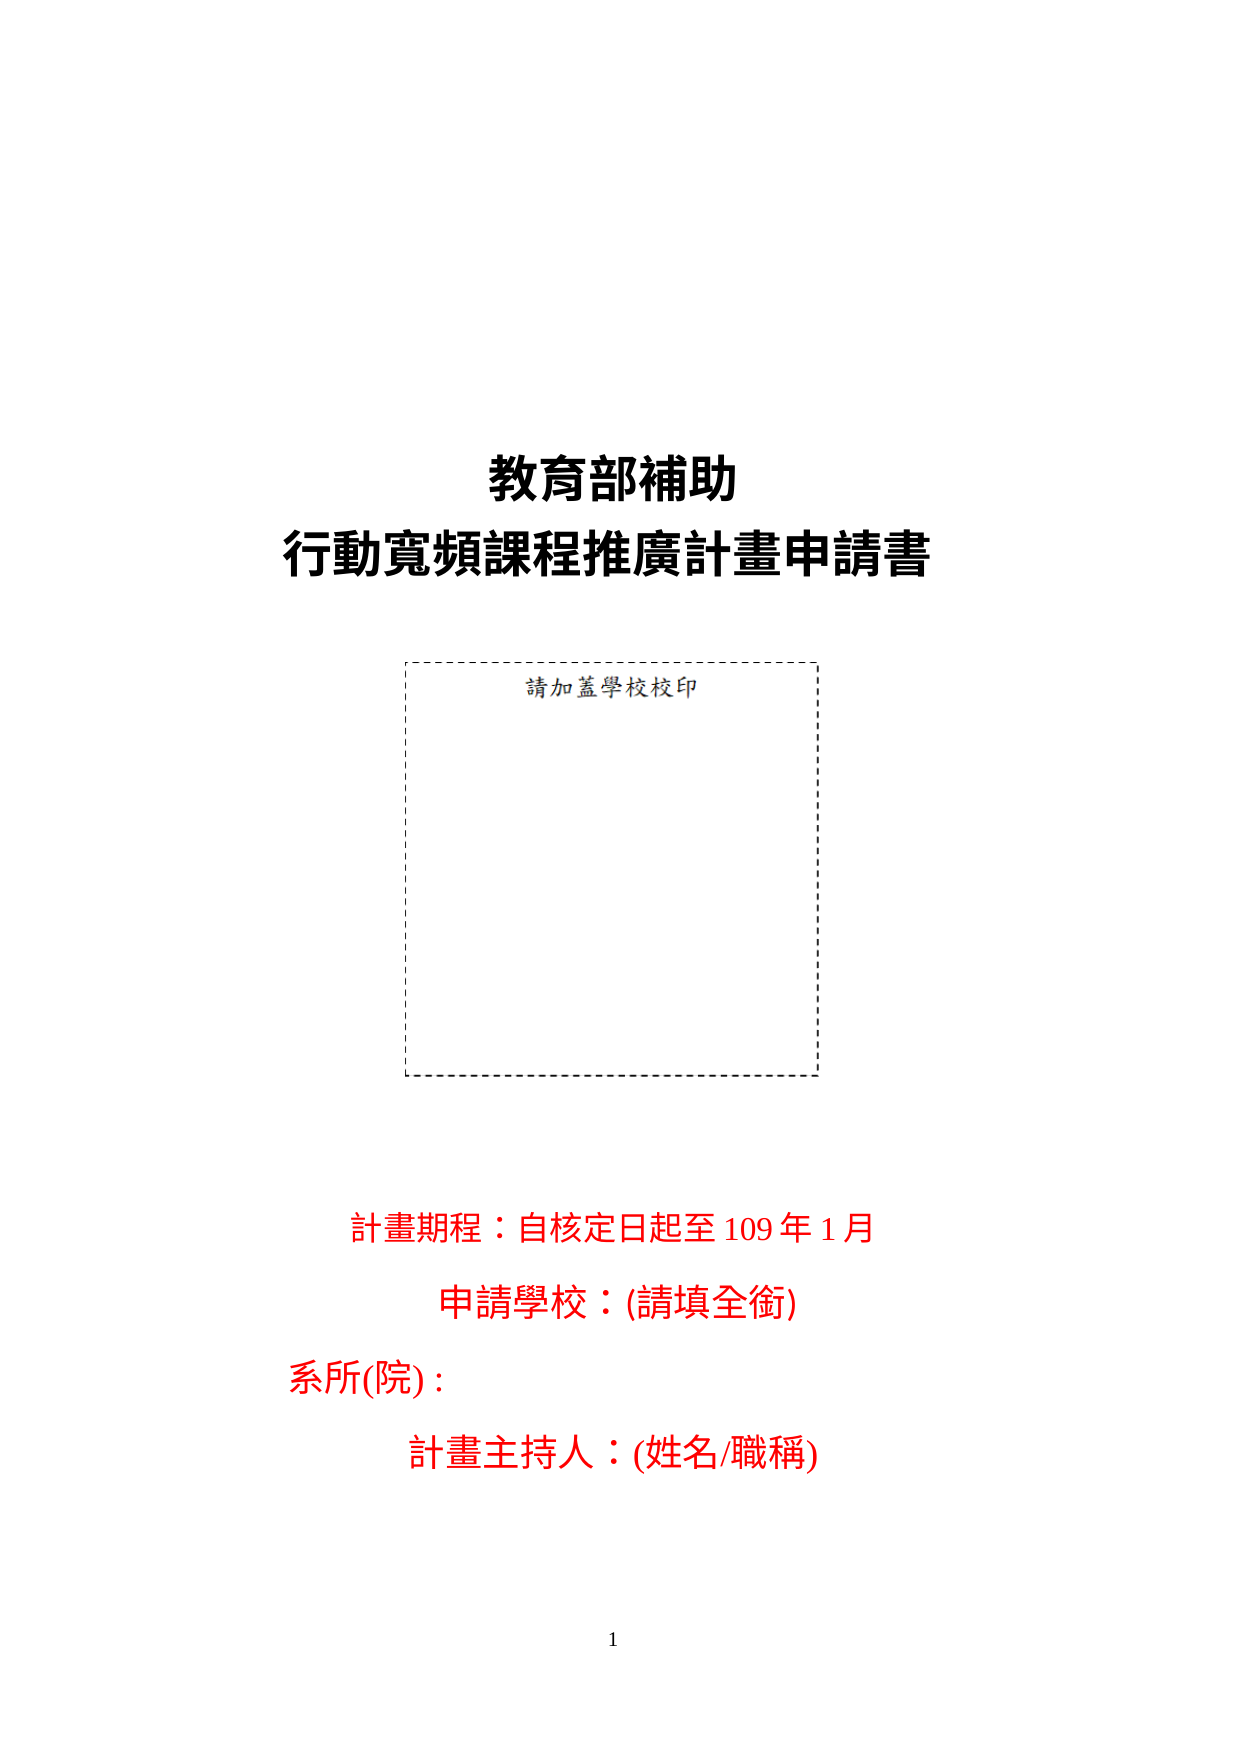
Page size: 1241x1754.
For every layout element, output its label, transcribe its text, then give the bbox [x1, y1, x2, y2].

subtitle 計畫期程：自核定日起至109年1月 [118, 1182, 1107, 1257]
subtitle 教育部補助 [118, 432, 1107, 507]
subtitle 系所(院) : [118, 1332, 1107, 1407]
subtitle 行動寬頻課程推廣計畫申請書 [118, 507, 1107, 582]
picture [405, 662, 821, 1079]
subtitle 申請學校：(請填全銜) [118, 1257, 1107, 1332]
subtitle 計畫主持人：(姓名/職稱) [118, 1407, 1107, 1482]
